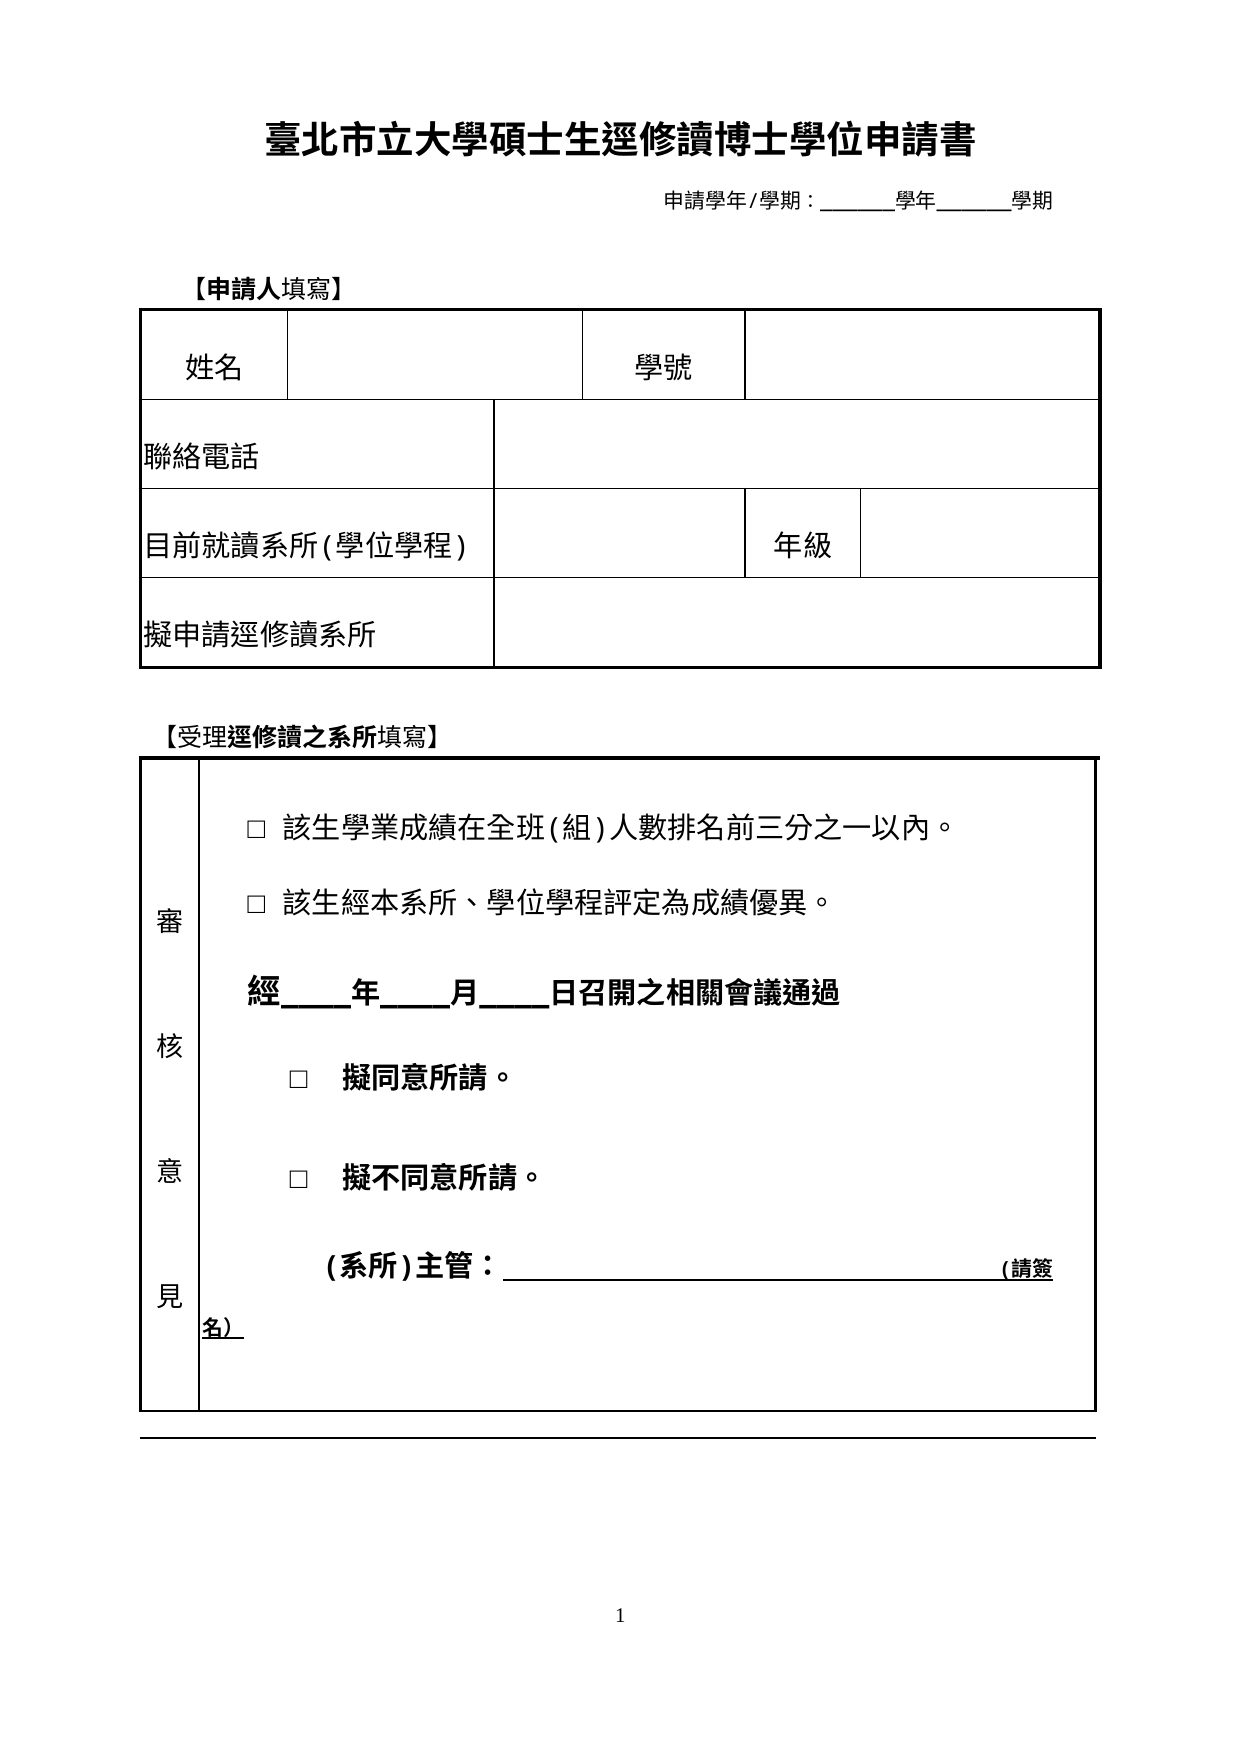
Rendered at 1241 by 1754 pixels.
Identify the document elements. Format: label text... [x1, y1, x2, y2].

table_cell 審 核 意 見 [142, 760, 198, 1409]
table_cell [1096, 1410, 1100, 1437]
table_header [288, 311, 582, 399]
table_cell 目前就讀系所(學位學程) [142, 489, 493, 577]
table_header [746, 311, 1098, 399]
table_cell 年級 [746, 489, 860, 577]
table_cell [140, 1412, 199, 1437]
text 【申請人填寫】 [181, 246, 1053, 308]
table_cell [199, 1412, 1096, 1437]
table_cell 聯絡電話 [142, 400, 493, 488]
table_header 姓名 [142, 311, 287, 399]
table_cell □ 該生學業成績在全班(組)人數排名前三分之一以內。 □ 該生經本系所、學位學程評定為成績優異。 經____年____月____日召開之相關會議通過 □ 擬同意所請。 □ 擬不同意所請。 (系所)主管： (請簽名） [200, 760, 1094, 1409]
table_cell 擬申請逕修讀系所 [142, 578, 493, 666]
table_cell [495, 400, 1098, 488]
table_header 學號 [583, 311, 744, 399]
table_cell [495, 578, 1098, 666]
table_cell 【受理逕修讀之系所填寫】 [140, 669, 1100, 756]
text 申請學年/學期：______學年______學期 [187, 158, 1053, 221]
text 臺北市立大學碩士生逕修讀博士學位申請書 [187, 96, 1053, 158]
table_cell [495, 489, 744, 577]
table_cell [861, 489, 1098, 577]
